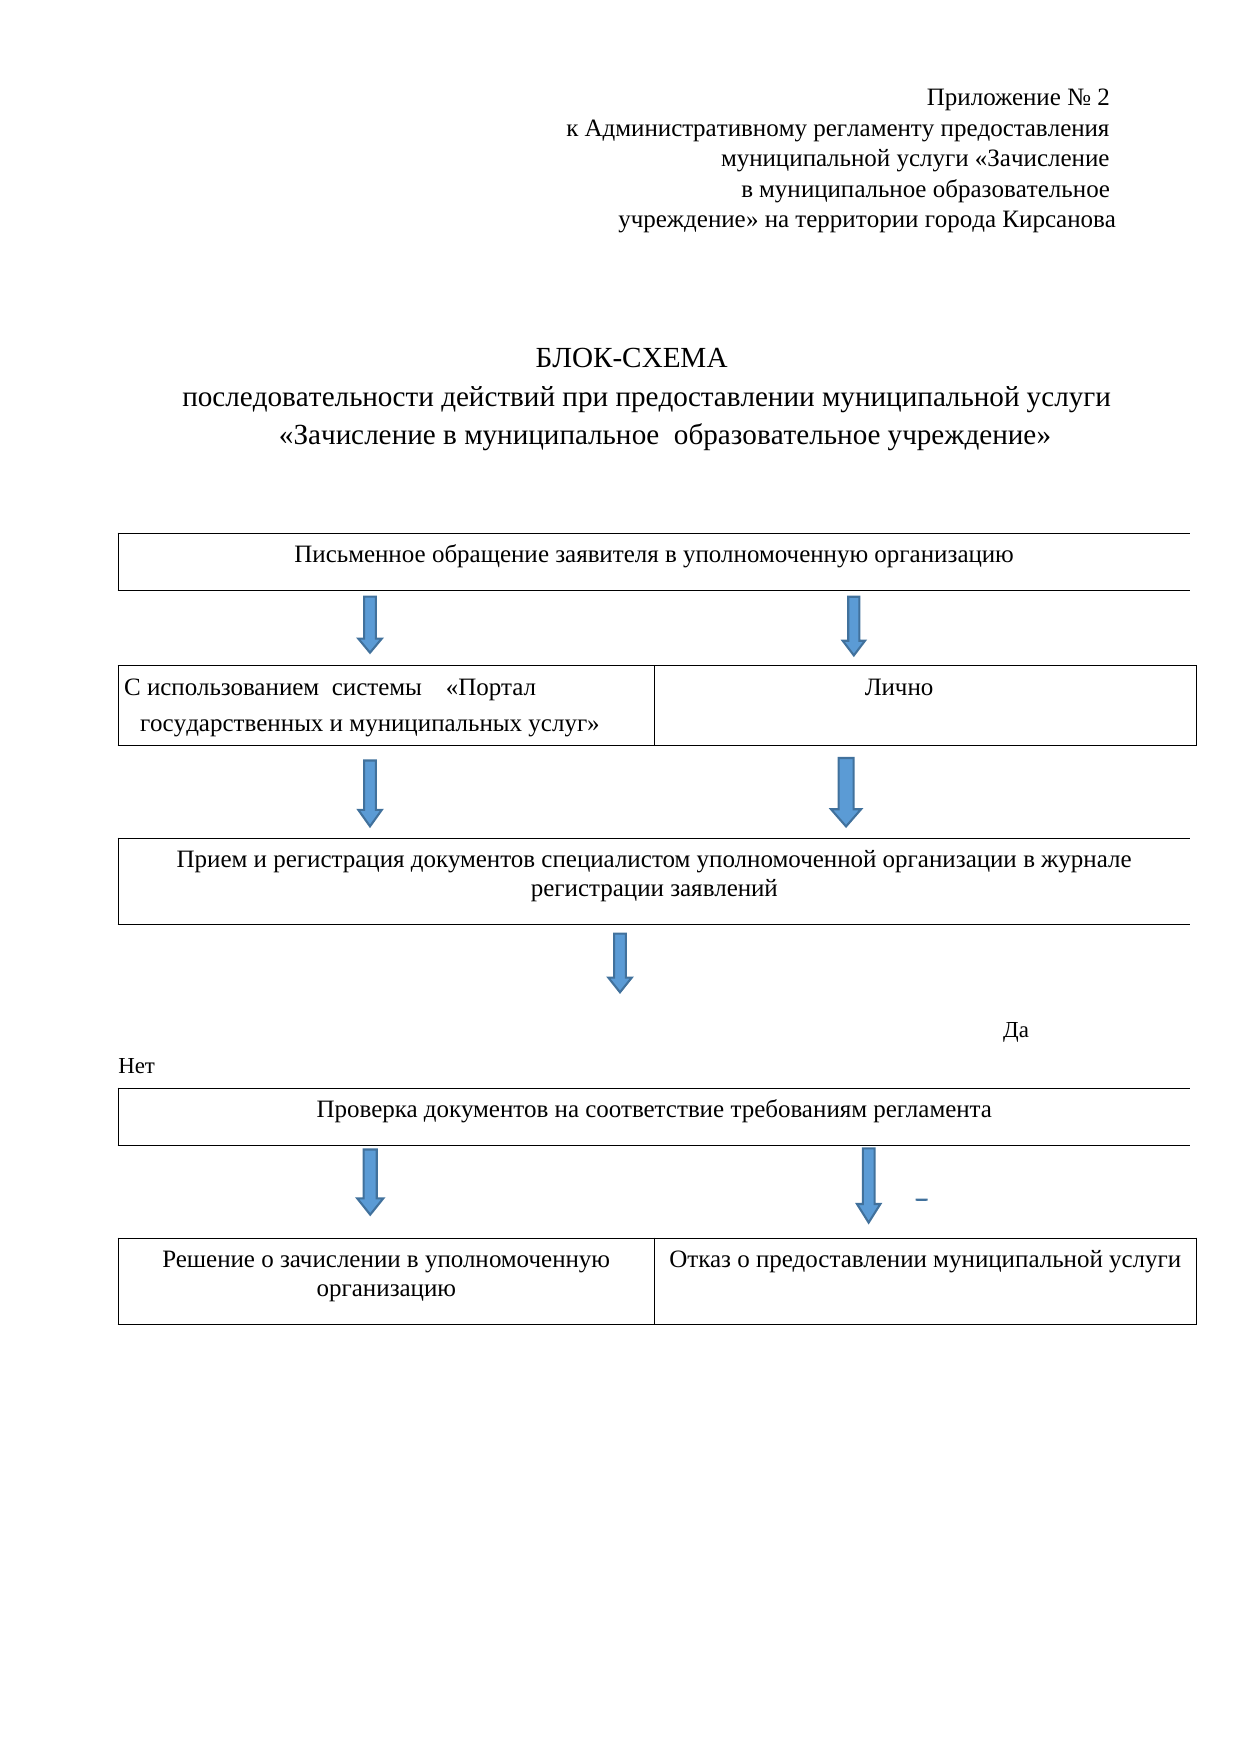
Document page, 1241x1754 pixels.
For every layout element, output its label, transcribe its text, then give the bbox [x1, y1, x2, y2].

text учреждение» на территории города Кирсанова [118, 204, 1116, 233]
table_header Лично [655, 666, 1196, 745]
text БЛОК-СХЕМА [118, 340, 1116, 374]
table_header Решение о зачислении в уполномоченную организацию [119, 1239, 654, 1324]
text последовательности действий при предоставлении муниципальной услуги [177, 379, 1116, 412]
table_header Проверка документов на соответствие требованиям регламента [119, 1089, 1190, 1145]
table_header Отказ о предоставлении муниципальной услуги [655, 1239, 1196, 1324]
table_header Письменное обращение заявителя в уполномоченную организацию [119, 534, 1190, 590]
text муниципальной услуги «Зачисление [118, 143, 1116, 172]
text «Зачисление в муниципальное образовательное учреждение» [117, 417, 1122, 451]
table_header Прием и регистрация документов специалистом уполномоченной организации в журнале регистрации заявлений [119, 839, 1190, 924]
table_header С использованием системы «Портал государственных и муниципальных услуг» [119, 666, 654, 745]
text Приложение № 2 [118, 82, 1116, 111]
text в муниципальное образовательное [118, 174, 1116, 202]
text к Административному регламенту предоставления [118, 113, 1116, 141]
text Да Нет [118, 1016, 1029, 1078]
